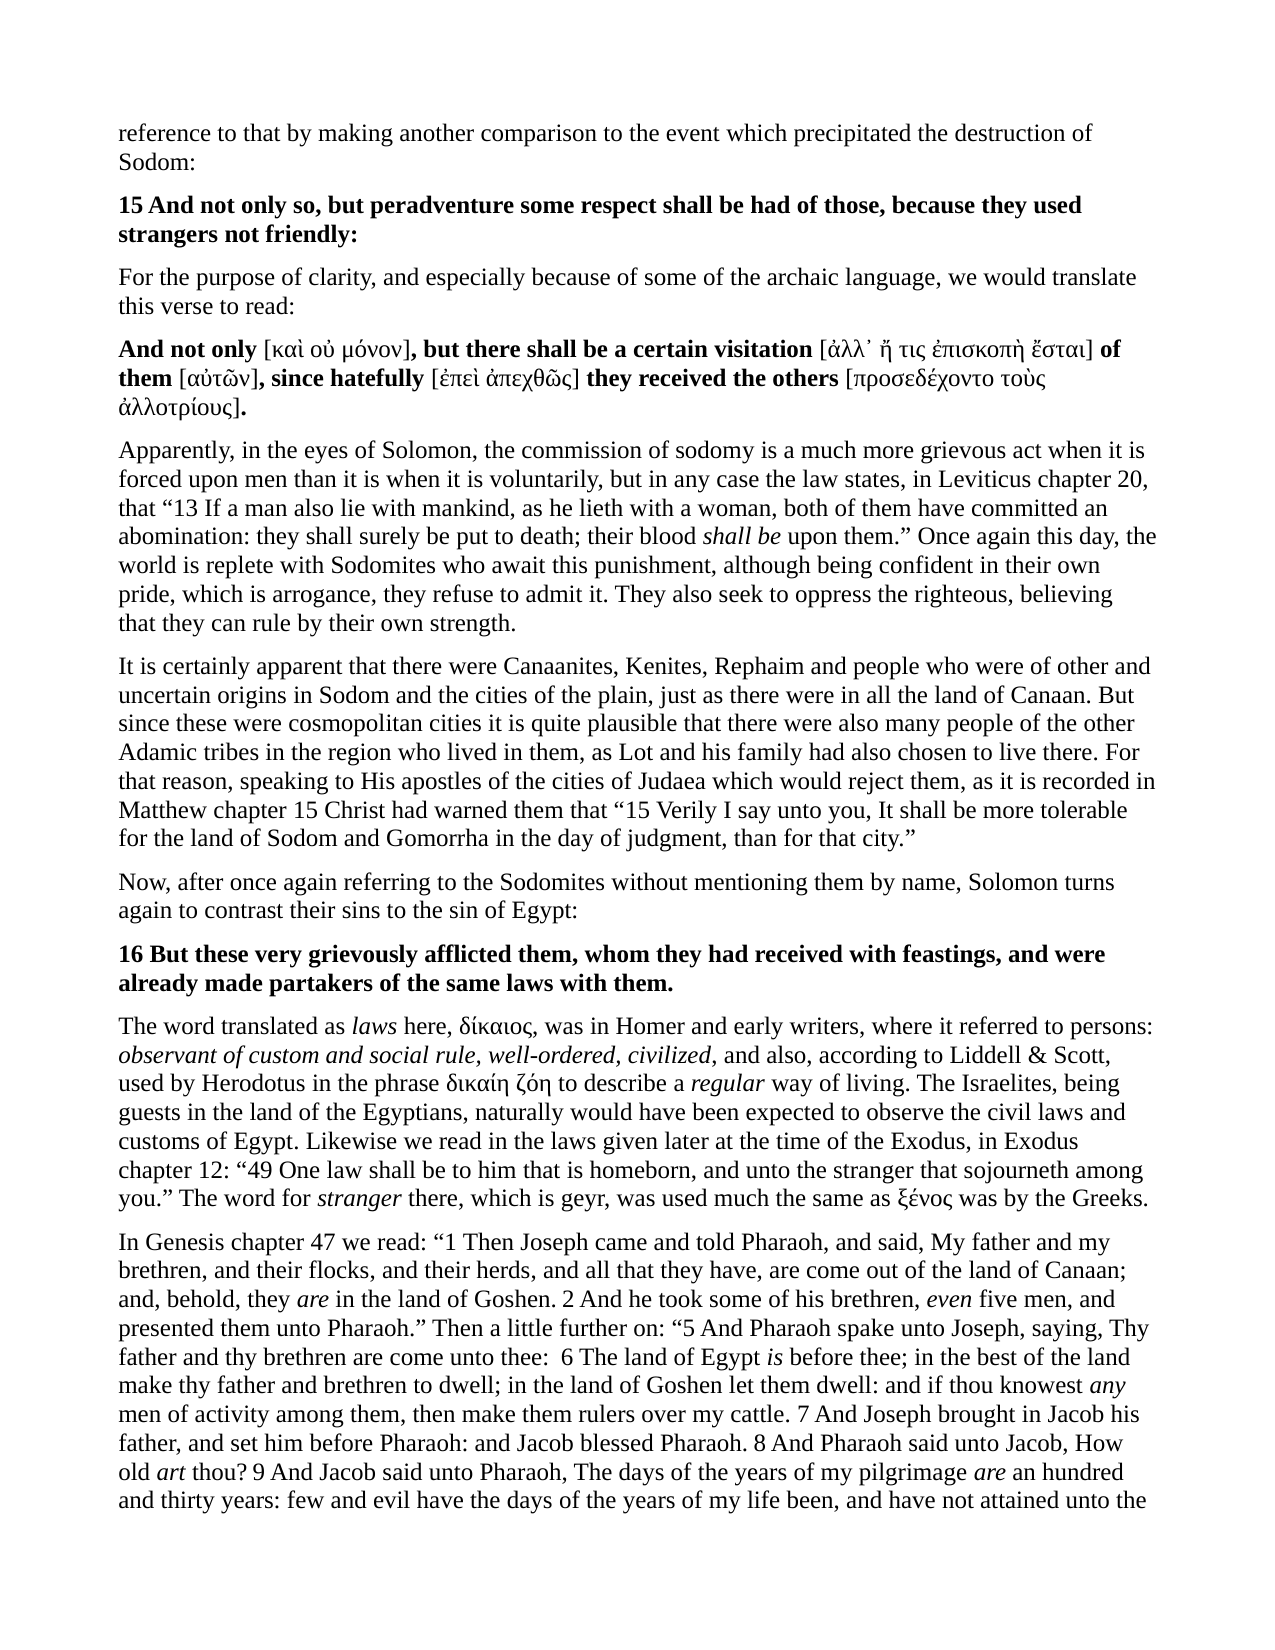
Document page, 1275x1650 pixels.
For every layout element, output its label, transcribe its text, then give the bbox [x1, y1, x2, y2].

text 16 But these very grievously afflicted them, whom they had received with feastings, and were already made partakers of the same laws with them. [118, 939, 1157, 996]
text For the purpose of clarity, and especially because of some of the archaic language, we would translate this verse to read: [118, 262, 1157, 320]
text The word translated as laws here, δίκαιος, was in Homer and early writers, where it referred to persons: observant of custom and social rule, well-ordered, civilized, and also, according to Liddell & Scott, used by Herodotus in the phrase δικαίη ζόη to describe a regular way of living. The Israelites, being guests in the land of the Egyptians, naturally would have been expected to observe the civil laws and customs of Egypt. Likewise we read in the laws given later at the time of the Exodus, in Exodus chapter 12: “49 One law shall be to him that is homeborn, and unto the stranger that sojourneth among you.” The word for stranger there, which is geyr, was used much the same as ξένος was by the Greeks. [118, 1011, 1157, 1212]
text Now, after once again referring to the Sodomites without mentioning them by name, Solomon turns again to contrast their sins to the sin of Egypt: [118, 867, 1157, 924]
text Apparently, in the eyes of Solomon, the commission of sodomy is a much more grievous act when it is forced upon men than it is when it is voluntarily, but in any case the law states, in Leviticus chapter 20, that “13 If a man also lie with mankind, as he lieth with a woman, both of them have committed an abomination: they shall surely be put to death; their blood shall be upon them.” Once again this day, the world is replete with Sodomites who await this punishment, although being confident in their own pride, which is arrogance, they refuse to admit it. They also seek to oppress the righteous, believing that they can rule by their own strength. [118, 435, 1157, 636]
text In Genesis chapter 47 we read: “1 Then Joseph came and told Pharaoh, and said, My father and my brethren, and their flocks, and their herds, and all that they have, are come out of the land of Canaan; and, behold, they are in the land of Goshen. 2 And he took some of his brethren, even five men, and presented them unto Pharaoh.” Then a little further on: “5 And Pharaoh spake unto Joseph, saying, Thy father and thy brethren are come unto thee: 6 The land of Egypt is before thee; in the best of the land make thy father and brethren to dwell; in the land of Goshen let them dwell: and if thou knowest any men of activity among them, then make them rulers over my cattle. 7 And Joseph brought in Jacob his father, and set him before Pharaoh: and Jacob blessed Pharaoh. 8 And Pharaoh said unto Jacob, How old art thou? 9 And Jacob said unto Pharaoh, The days of the years of my pilgrimage are an hundred and thirty years: few and evil have the days of the years of my life been, and have not attained unto the [118, 1227, 1157, 1514]
text It is certainly apparent that there were Canaanites, Kenites, Rephaim and people who were of other and uncertain origins in Sodom and the cities of the plain, just as there were in all the land of Canaan. But since these were cosmopolitan cities it is quite plausible that there were also many people of the other Adamic tribes in the region who lived in them, as Lot and his family had also chosen to live there. For that reason, speaking to His apostles of the cities of Judaea which would reject them, as it is recorded in Matthew chapter 15 Christ had warned them that “15 Verily I say unto you, It shall be more tolerable for the land of Sodom and Gomorrha in the day of judgment, than for that city.” [118, 651, 1157, 852]
text reference to that by making another comparison to the event which precipitated the destruction of Sodom: [118, 118, 1157, 176]
text 15 And not only so, but peradventure some respect shall be had of those, because they used strangers not friendly: [118, 190, 1157, 248]
text And not only [καὶ οὐ μόνον], but there shall be a certain visitation [ἀλλ᾽ ἤ τις ἐπισκοπὴ ἔσται] of them [αὐτῶν], since hatefully [ἐπεὶ ἀπεχθῶς] they received the others [προσεδέχοντο τοὺς ἀλλοτρίους]. [118, 334, 1157, 421]
